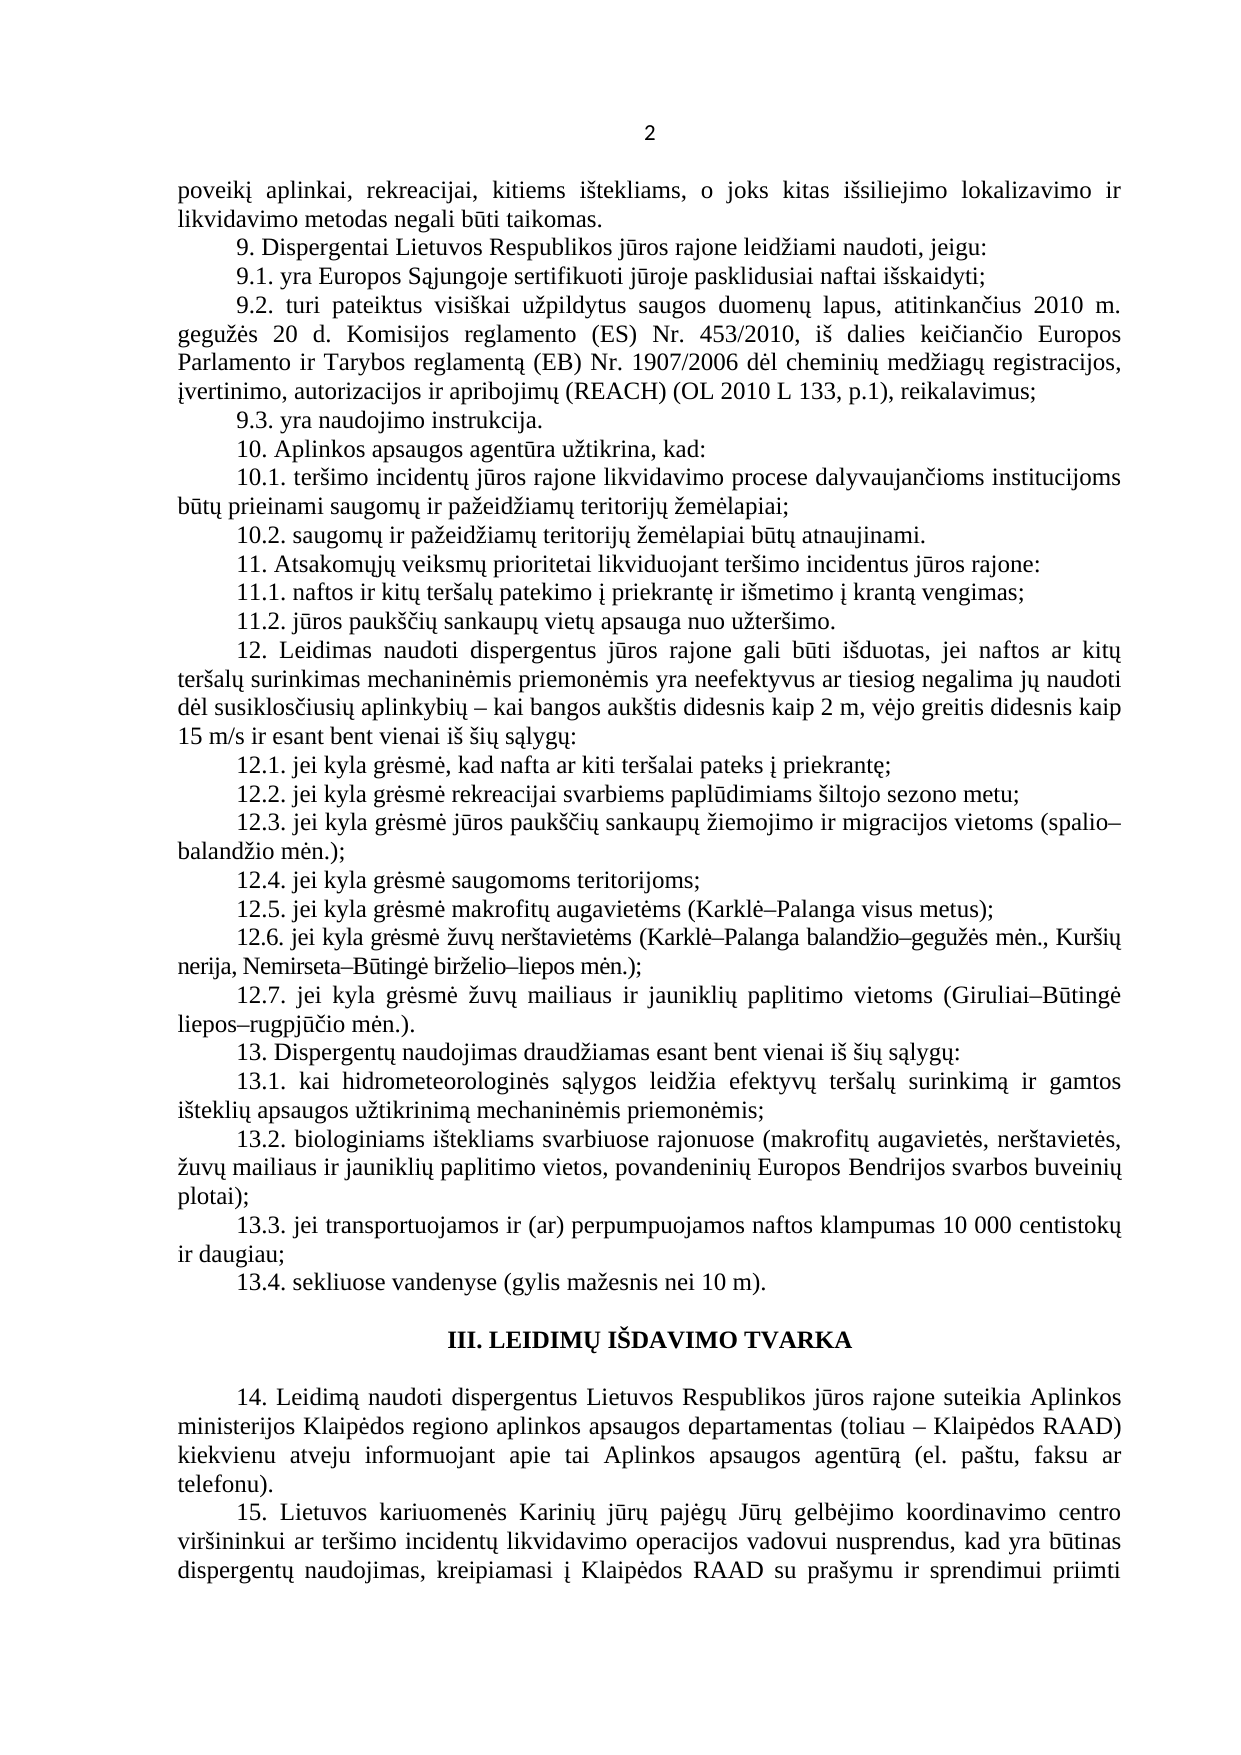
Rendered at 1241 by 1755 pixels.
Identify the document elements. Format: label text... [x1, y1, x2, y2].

text 9.2. turi pateiktus visiškai užpildytus saugos duomenų lapus, atitinkančius 2010 m. gegužės 20 d. Komisijos reglamento (ES) Nr. 453/2010, iš dalies keičiančio Europos Parlamento ir Tarybos reglamentą (EB) Nr. 1907/2006 dėl cheminių medžiagų registracijos, įvertinimo, autorizacijos ir apribojimų (REACH) (OL 2010 L 133, p.1), reikalavimus; [177, 290, 1122, 405]
text 10. Aplinkos apsaugos agentūra užtikrina, kad: [177, 434, 1122, 462]
text 15. Lietuvos kariuomenės Karinių jūrų pajėgų Jūrų gelbėjimo koordinavimo centro viršininkui ar teršimo incidentų likvidavimo operacijos vadovui nusprendus, kad yra būtinas dispergentų naudojimas, kreipiamasi į Klaipėdos RAAD su prašymu ir sprendimui priimti [177, 1497, 1122, 1584]
text 13.3. jei transportuojamos ir (ar) perpumpuojamos naftos klampumas 10 000 centistokų ir daugiau; [177, 1210, 1122, 1267]
text 12.1. jei kyla grėsmė, kad nafta ar kiti teršalai pateks į priekrantę; [177, 750, 1122, 779]
text III. LEIDIMŲ IŠDAVIMO TVARKA [177, 1325, 1122, 1354]
text poveikį aplinkai, rekreacijai, kitiems ištekliams, o joks kitas išsiliejimo lokalizavimo ir likvidavimo metodas negali būti taikomas. [177, 175, 1122, 232]
text 9.1. yra Europos Sąjungoje sertifikuoti jūroje pasklidusiai naftai išskaidyti; [177, 261, 1122, 290]
text 12.7. jei kyla grėsmė žuvų mailiaus ir jauniklių paplitimo vietoms (Giruliai–Būtingė liepos–rugpjūčio mėn.). [177, 980, 1122, 1037]
text 12.3. jei kyla grėsmė jūros paukščių sankaupų žiemojimo ir migracijos vietoms (spalio–balandžio mėn.); [177, 807, 1122, 865]
text 10.2. saugomų ir pažeidžiamų teritorijų žemėlapiai būtų atnaujinami. [177, 520, 1122, 549]
text 12.2. jei kyla grėsmė rekreacijai svarbiems paplūdimiams šiltojo sezono metu; [177, 779, 1122, 807]
text 12.4. jei kyla grėsmė saugomoms teritorijoms; [177, 865, 1122, 894]
text 12.5. jei kyla grėsmė makrofitų augavietėms (Karklė–Palanga visus metus); [177, 894, 1122, 922]
text 13.1. kai hidrometeorologinės sąlygos leidžia efektyvų teršalų surinkimą ir gamtos išteklių apsaugos užtikrinimą mechaninėmis priemonėmis; [177, 1066, 1122, 1124]
text 11. Atsakomųjų veiksmų prioritetai likviduojant teršimo incidentus jūros rajone: [177, 549, 1122, 577]
text 11.1. naftos ir kitų teršalų patekimo į priekrantę ir išmetimo į krantą vengimas; [177, 577, 1122, 606]
text 13.4. sekliuose vandenyse (gylis mažesnis nei 10 m). [177, 1267, 1122, 1296]
text 12. Leidimas naudoti dispergentus jūros rajone gali būti išduotas, jei naftos ar kitų teršalų surinkimas mechaninėmis priemonėmis yra neefektyvus ar tiesiog negalima jų naudoti dėl susiklosčiusių aplinkybių – kai bangos aukštis didesnis kaip 2 m, vėjo greitis didesnis kaip 15 m/s ir esant bent vienai iš šių sąlygų: [177, 635, 1122, 750]
text 11.2. jūros paukščių sankaupų vietų apsauga nuo užteršimo. [177, 606, 1122, 635]
text 14. Leidimą naudoti dispergentus Lietuvos Respublikos jūros rajone suteikia Aplinkos ministerijos Klaipėdos regiono aplinkos apsaugos departamentas (toliau – Klaipėdos RAAD) kiekvienu atveju informuojant apie tai Aplinkos apsaugos agentūrą (el. paštu, faksu ar telefonu). [177, 1382, 1122, 1497]
text 13. Dispergentų naudojimas draudžiamas esant bent vienai iš šių sąlygų: [177, 1037, 1122, 1066]
text 10.1. teršimo incidentų jūros rajone likvidavimo procese dalyvaujančioms institucijoms būtų prieinami saugomų ir pažeidžiamų teritorijų žemėlapiai; [177, 462, 1122, 520]
text 12.6. jei kyla grėsmė žuvų nerštavietėms (Karklė–Palanga balandžio–gegužės mėn., Kuršių nerija, Nemirseta–Būtingė birželio–liepos mėn.); [177, 922, 1122, 980]
text 9.3. yra naudojimo instrukcija. [177, 405, 1122, 434]
text 9. Dispergentai Lietuvos Respublikos jūros rajone leidžiami naudoti, jeigu: [177, 232, 1122, 261]
text 13.2. biologiniams ištekliams svarbiuose rajonuose (makrofitų augavietės, nerštavietės, žuvų mailiaus ir jauniklių paplitimo vietos, povandeninių Europos bendrijos svarbos buveinių plotai); [177, 1124, 1122, 1210]
